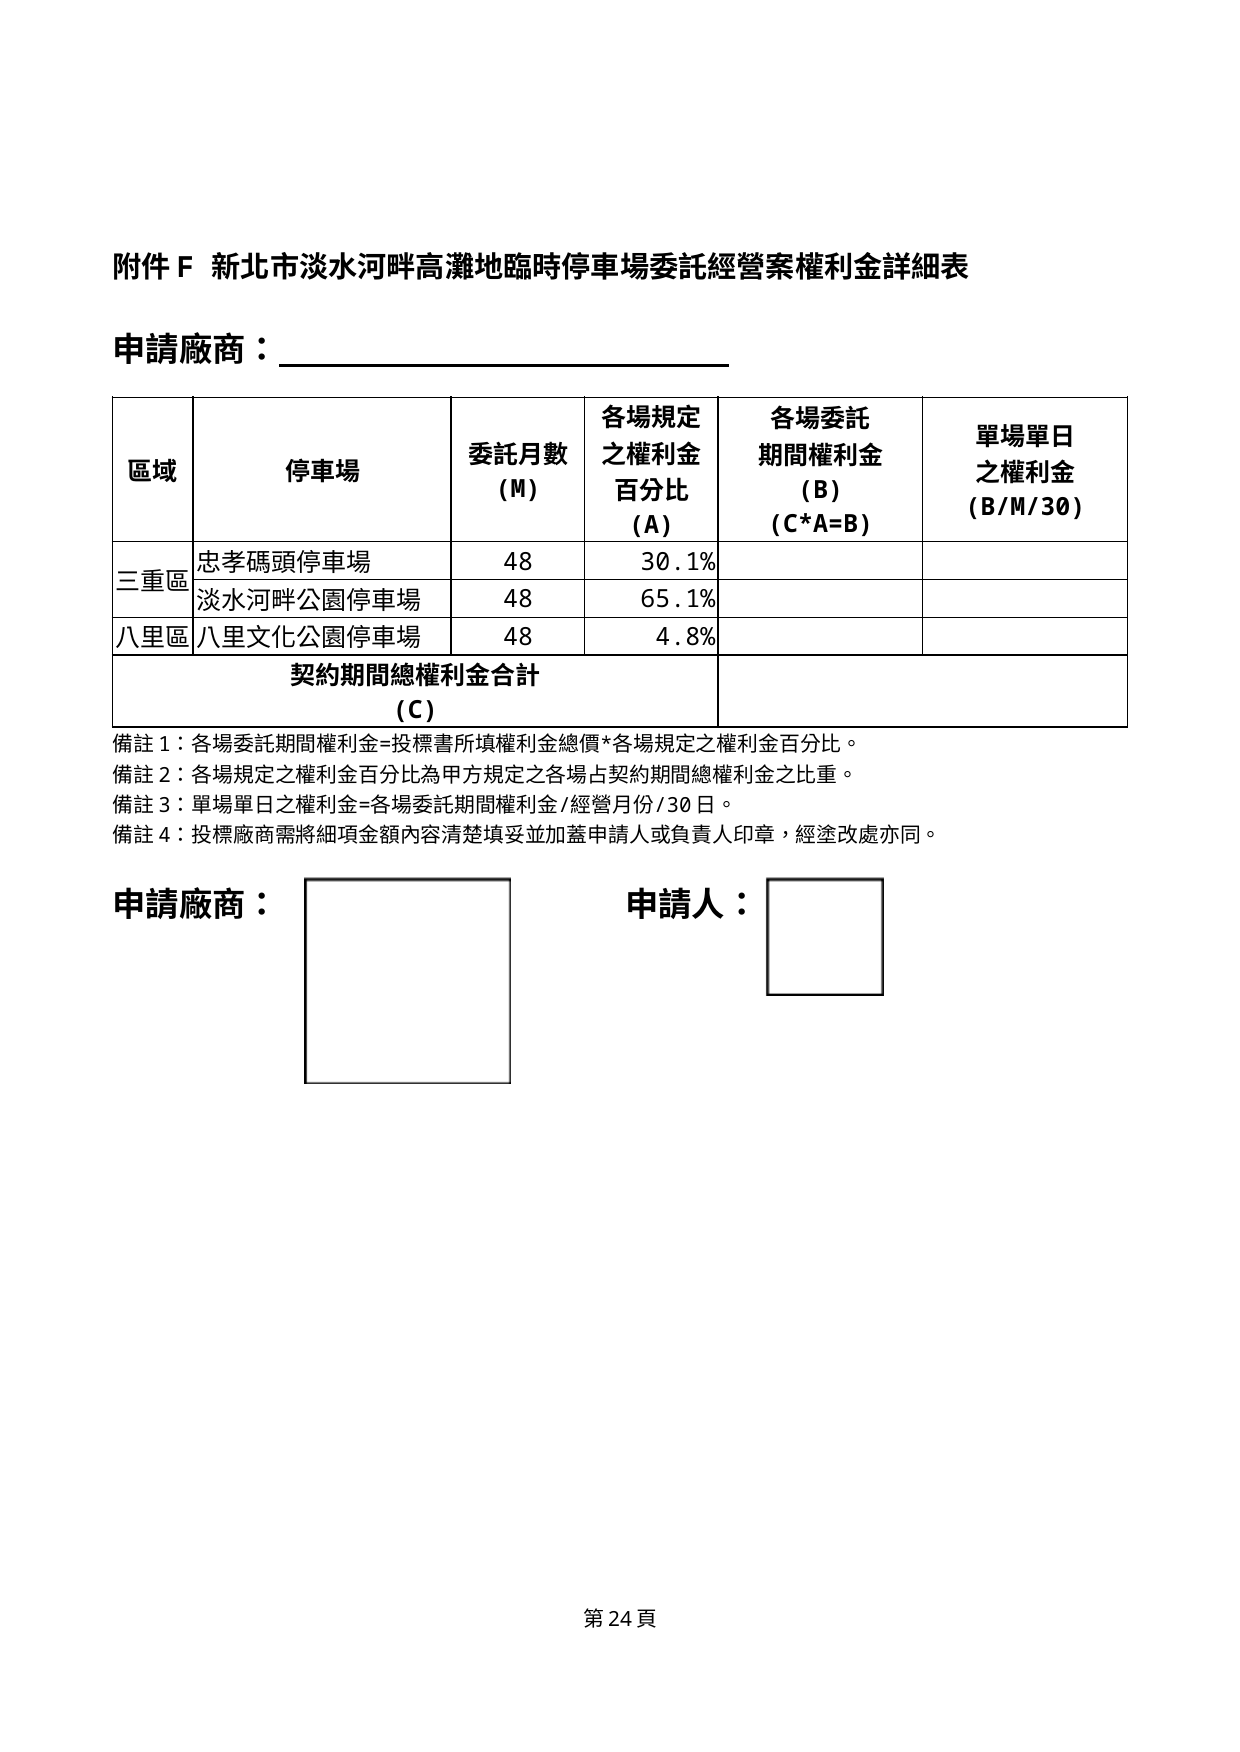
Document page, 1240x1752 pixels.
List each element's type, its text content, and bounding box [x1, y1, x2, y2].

table_header [770, 882, 880, 993]
subtitle 附件F 新北市淡水河畔高灘地臨時停車場委託經營案權利金詳細表 [112, 243, 1127, 286]
table_cell 淡水河畔公園停車場 [194, 580, 450, 616]
table_cell 八里文化公園停車場 [194, 618, 450, 654]
table_cell [923, 542, 1127, 578]
table_cell [719, 656, 1127, 726]
text 申請廠商： [112, 323, 1127, 371]
text 備註4：投標廠商需將細項金額內容清楚填妥並加蓋申請人或負責人印章，經塗改處亦同。 [112, 818, 1127, 849]
table_header 申請人： [625, 877, 766, 1084]
table_header 申請廠商： [112, 877, 304, 1084]
table_cell 4.8% [585, 618, 717, 654]
table_cell 八里區 [113, 618, 192, 654]
table_header 區域 [113, 398, 192, 541]
table_cell 48 [452, 542, 584, 578]
table_cell 65.1% [585, 580, 717, 616]
table_cell 48 [452, 618, 584, 654]
table_header [308, 882, 508, 1081]
table_header [511, 877, 625, 1084]
table_cell 忠孝碼頭停車場 [194, 542, 450, 578]
text 備註2：各場規定之權利金百分比為甲方規定之各場占契約期間總權利金之比重。 [112, 758, 1127, 788]
table_cell 三重區 [113, 542, 192, 616]
table_cell [923, 580, 1127, 616]
table_cell [719, 618, 922, 654]
text 備註3：單場單日之權利金=各場委託期間權利金/經營月份/30日。 [112, 788, 1127, 818]
table_header 委託月數 (M) [452, 398, 584, 541]
table_cell 48 [452, 580, 584, 616]
table_header 各場委託 期間權利金 (B) (C*A=B) [719, 398, 922, 541]
table_header 各場規定 之權利金 百分比 (A) [585, 398, 717, 541]
table_header [766, 877, 1127, 1084]
table_cell [719, 542, 922, 578]
table_header 單場單日 之權利金 (B/M/30) [923, 398, 1127, 541]
table_cell 契約期間總權利金合計 (C) [113, 656, 717, 726]
table_cell [719, 580, 922, 616]
table_cell 30.1% [585, 542, 717, 578]
text 備註1：各場委託期間權利金=投標書所填權利金總價*各場規定之權利金百分比。 [112, 728, 1127, 758]
table_header 停車場 [194, 398, 450, 541]
table_cell [923, 618, 1127, 654]
